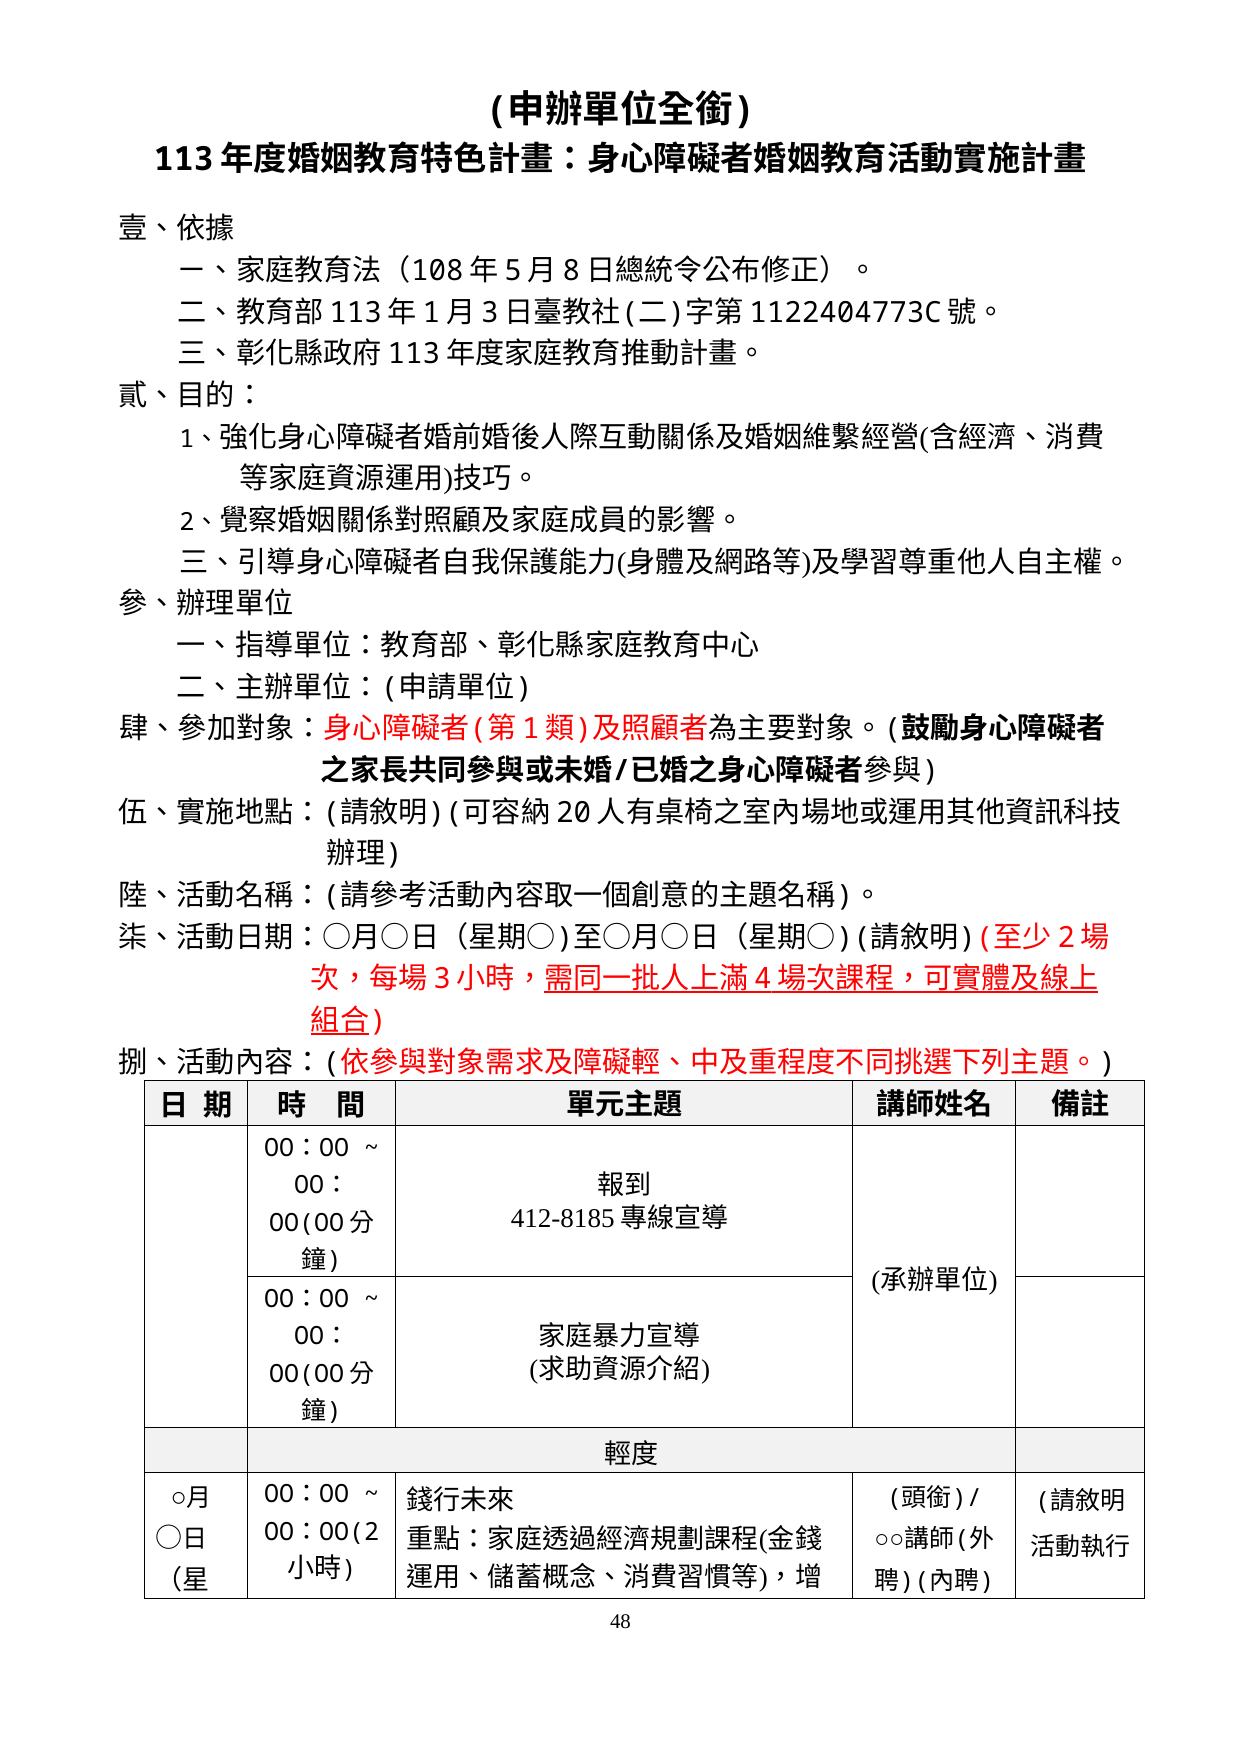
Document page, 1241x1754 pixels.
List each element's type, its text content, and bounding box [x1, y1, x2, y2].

table_cell OO：OO ~ OO：OO(OO分鐘) [248, 1126, 395, 1276]
text 陸、活動名稱：(請參考活動內容取一個創意的主題名稱)。 [118, 872, 1122, 914]
list 覺察婚姻關係對照顧及家庭成員的影響。 [179, 497, 1122, 539]
text 柒、活動日期：○月○日（星期○)至○月○日（星期○)(請敘明)(至少2場次，每場3小時，需同一批人上滿4場次課程，可實體及線上組合) [118, 914, 1122, 1039]
table_cell 家庭暴力宣導 (求助資源介紹) [396, 1277, 852, 1427]
table_cell (請敘明活動執行 [1016, 1473, 1144, 1598]
text 伍、實施地點：(請敘明)(可容納20人有桌椅之室內場地或運用其他資訊科技辦理) [118, 789, 1122, 872]
table_header 備註 [1016, 1081, 1144, 1125]
table_header 講師姓名 [853, 1081, 1015, 1125]
text 貳、目的： [118, 372, 1122, 414]
table_cell [1016, 1428, 1144, 1472]
table_cell 錢行未來 重點：家庭透過經濟規劃課程(金錢運用、儲蓄概念、消費習慣等)，增 [396, 1473, 852, 1598]
table_cell 報到 412-8185專線宣導 [396, 1126, 852, 1276]
table_cell [145, 1126, 247, 1427]
table_header 單元主題 [396, 1081, 852, 1125]
list 強化身心障礙者婚前婚後人際互動關係及婚姻維繫經營(含經濟、消費等家庭資源運用)技巧。 [179, 414, 1122, 497]
table_cell [1016, 1277, 1144, 1427]
text 二、主辦單位：(申請單位) [118, 664, 1122, 705]
table_header 時 間 [248, 1081, 395, 1125]
text 肆、參加對象：身心障礙者(第1類)及照顧者為主要對象。(鼓勵身心障礙者之家長共同參與或未婚/已婚之身心障礙者參與) [119, 705, 1122, 789]
text 壹、依據 [118, 205, 1122, 247]
table_cell [1016, 1126, 1144, 1276]
text ㄧ、家庭教育法（108年5月8日總統令公布修正）。 [177, 247, 1122, 289]
table_cell 輕度 [248, 1428, 1015, 1472]
text 二、教育部113年1月3日臺教社(二)字第1122404773C號。 [177, 289, 1122, 330]
text 三、引導身心障礙者自我保護能力(身體及網路等)及學習尊重他人自主權。 [179, 539, 1122, 580]
text 三、彰化縣政府113年度家庭教育推動計畫。 [177, 330, 1122, 372]
table_cell (承辦單位) [853, 1126, 1015, 1427]
text (申辦單位全銜) [118, 89, 1122, 130]
table_cell OO：OO ~ OO：OO(2小時) [248, 1473, 395, 1598]
text 113年度婚姻教育特色計畫：身心障礙者婚姻教育活動實施計畫 [118, 130, 1122, 180]
table_cell OO：OO ~ OO：OO(OO分鐘) [248, 1277, 395, 1427]
table_cell (頭銜)/ ○○講師(外聘)(內聘) [853, 1473, 1015, 1598]
table_cell [145, 1428, 247, 1472]
text 一、指導單位：教育部、彰化縣家庭教育中心 [118, 622, 1122, 664]
table_header 日 期 [145, 1081, 247, 1125]
text 捌、活動內容：(依參與對象需求及障礙輕、中及重程度不同挑選下列主題。) [118, 1039, 1122, 1080]
table_cell ○月○日 （星 [145, 1473, 247, 1598]
text 參、辦理單位 [118, 580, 1122, 622]
